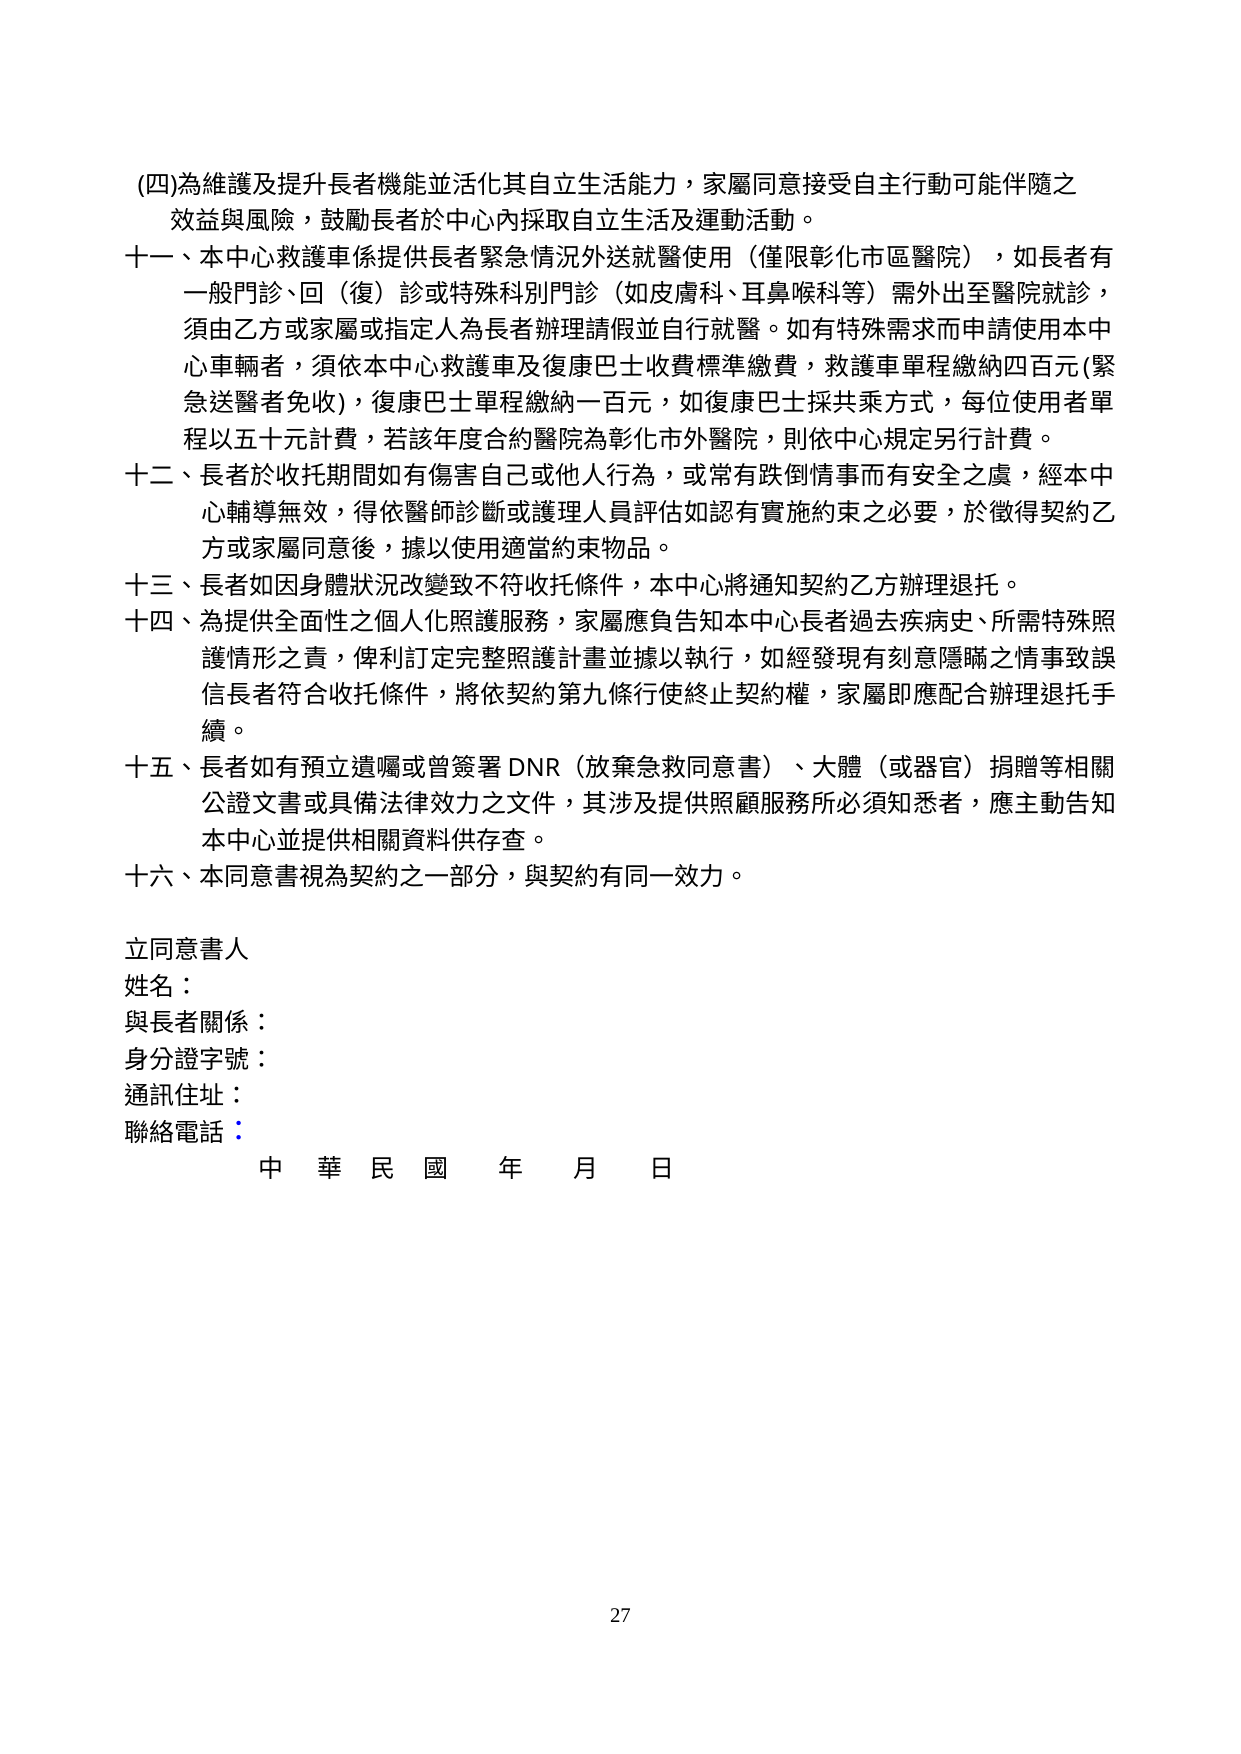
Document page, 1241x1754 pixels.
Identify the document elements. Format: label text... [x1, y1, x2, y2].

list 本同意書視為契約之一部分，與契約有同一效力。 [124, 857, 1116, 893]
text 身分證字號： [124, 1039, 1116, 1075]
list 本中心救護車係提供長者緊急情況外送就醫使用（僅限彰化市區醫院），如長者有一般門診、回（復）診或特殊科別門診（如皮膚科、耳鼻喉科等）需外出至醫院就診，須由乙方或家屬或指定人為長者辦理請假並自行就醫。如有特殊需求而申請使用本中心車輛者，須依本中心救護車及復康巴士收費標準繳費，救護車單程繳納四百元(緊急送醫者免收)，復康巴士單程繳納一百元，如復康巴士採共乘方式，每位使用者單程以五十元計費，若該年度合約醫院為彰化市外醫院，則依中心規定另行計費。 [124, 237, 1116, 456]
text (四)為維護及提升長者機能並活化其自立生活能力，家屬同意接受自主行動可能伴隨之 [124, 164, 1116, 200]
text 立同意書人 [124, 929, 1116, 966]
text 效益與風險，鼓勵長者於中心內採取自立生活及運動活動。 [124, 200, 1116, 237]
text 聯絡電話： [124, 1112, 1116, 1148]
list 長者如因身體狀況改變致不符收托條件，本中心將通知契約乙方辦理退托。 [124, 565, 1116, 601]
text 與長者關係： [124, 1002, 1116, 1039]
list 長者如有預立遺囑或曾簽署DNR（放棄急救同意書）、大體（或器官）捐贈等相關公證文書或具備法律效力之文件，其涉及提供照顧服務所必須知悉者，應主動告知本中心並提供相關資料供存查。 [124, 747, 1116, 857]
text 姓名： [124, 966, 1116, 1002]
text 中 華 民 國 年 月 日 [213, 1148, 1116, 1185]
text 通訊住址： [124, 1075, 1116, 1112]
list 長者於收托期間如有傷害自己或他人行為，或常有跌倒情事而有安全之虞，經本中心輔導無效，得依醫師診斷或護理人員評估如認有實施約束之必要，於徵得契約乙方或家屬同意後，據以使用適當約束物品。 [124, 456, 1116, 565]
list 為提供全面性之個人化照護服務，家屬應負告知本中心長者過去疾病史、所需特殊照護情形之責，俾利訂定完整照護計畫並據以執行，如經發現有刻意隱瞞之情事致誤信長者符合收托條件，將依契約第九條行使終止契約權，家屬即應配合辦理退托手續。 [124, 601, 1116, 747]
